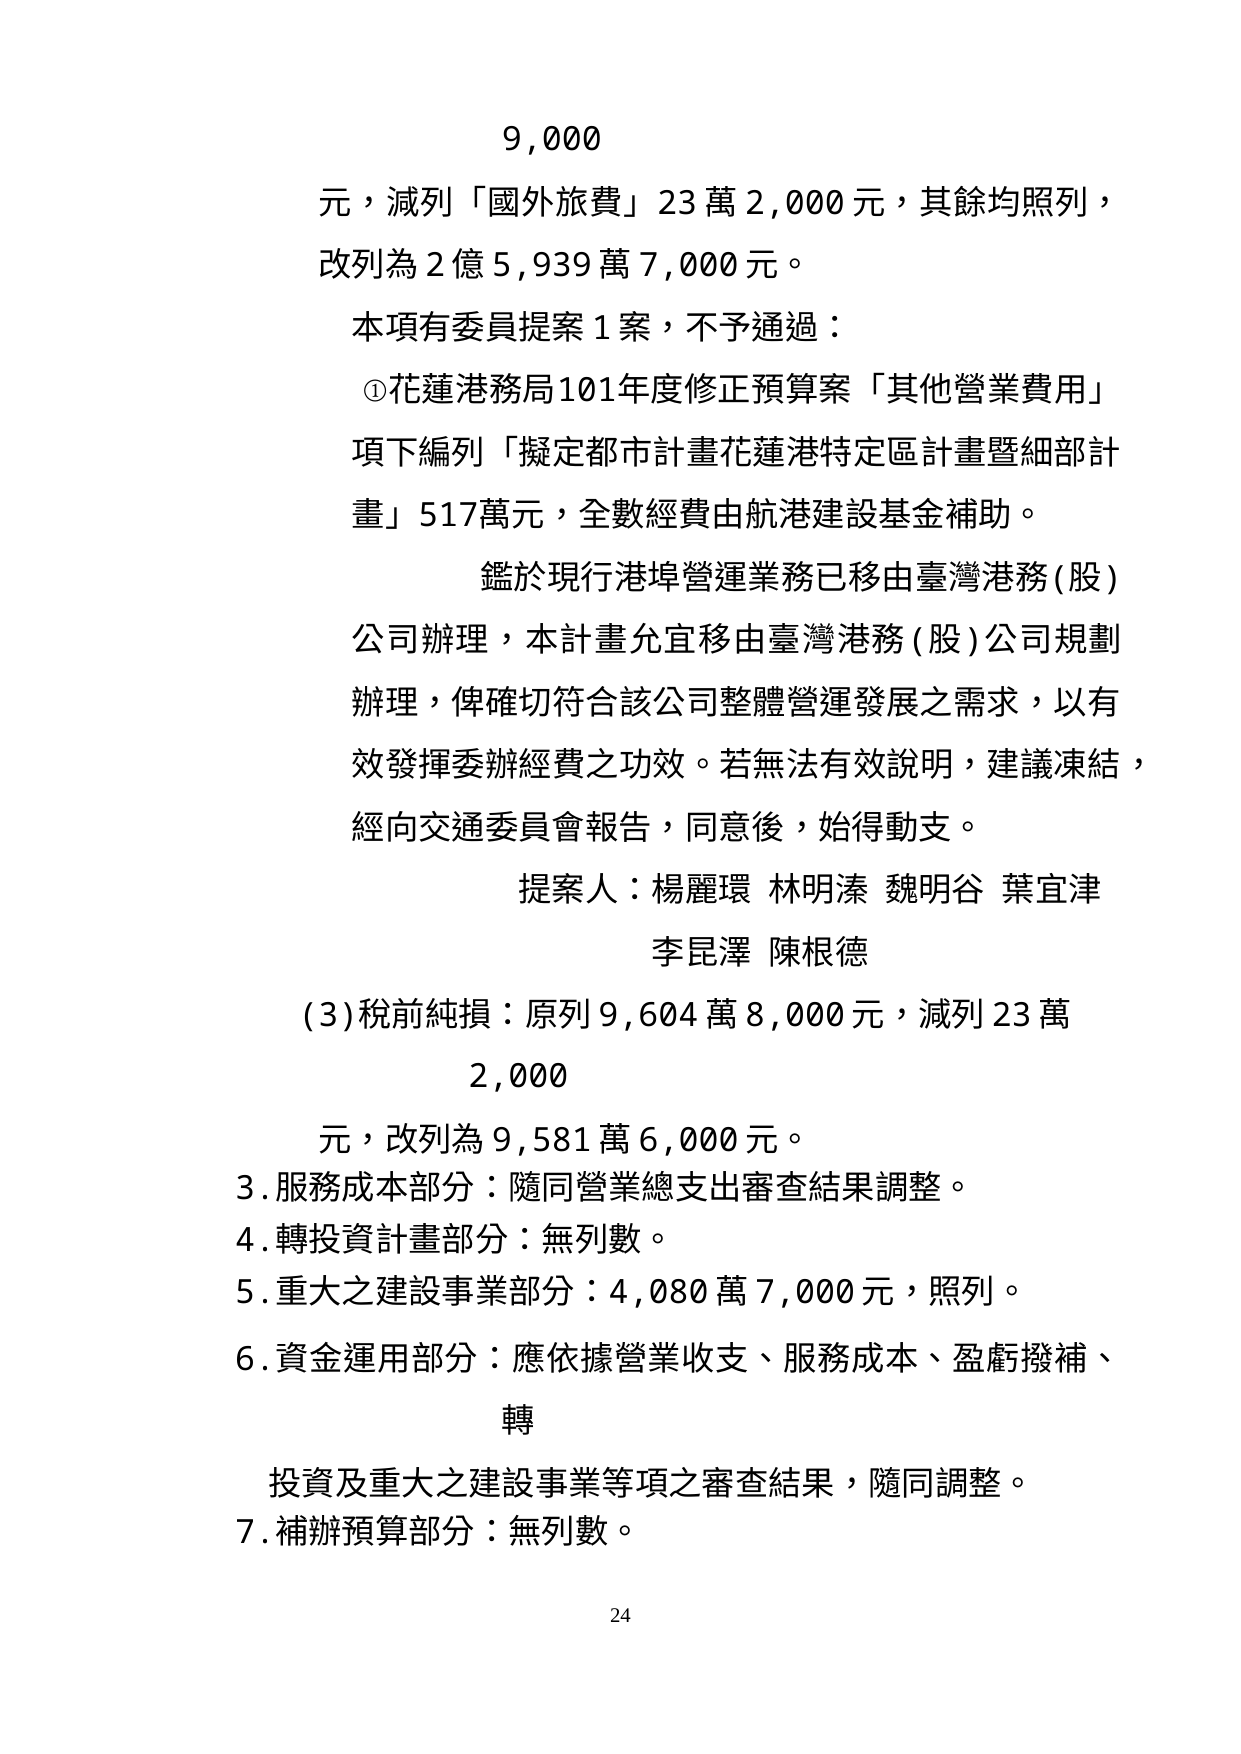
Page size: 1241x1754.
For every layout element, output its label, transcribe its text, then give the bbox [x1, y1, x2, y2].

text 元，減列「國外旅費」23萬2,000元，其餘均照列，改列為2億5,939萬7,000元。 [318, 158, 1122, 283]
text 3.服務成本部分：隨同營業總支出審查結果調整。 [235, 1158, 1122, 1210]
text 李昆澤 陳根德 [118, 908, 1122, 971]
text 5.重大之建設事業部分：4,080萬7,000元，照列。 [235, 1262, 1122, 1314]
text (3)稅前純損：原列9,604萬8,000元，減列23萬2,000 [118, 971, 1122, 1096]
text 4.轉投資計畫部分：無列數。 [235, 1210, 1122, 1262]
text 提案人：楊麗環 林明溱 魏明谷 葉宜津 [118, 846, 1122, 908]
text 元，改列為9,581萬6,000元。 [318, 1096, 1122, 1158]
text 6.資金運用部分：應依據營業收支、服務成本、盈虧撥補、轉 [235, 1314, 1122, 1439]
text 7.補辦預算部分：無列數。 [235, 1502, 1122, 1554]
text 9,000 [252, 96, 1122, 158]
text ①花蓮港務局101年度修正預算案「其他營業費用」項下編列「擬定都市計畫花蓮港特定區計畫暨細部計畫」517萬元，全數經費由航港建設基金補助。 [118, 346, 1122, 533]
text 鑑於現行港埠營運業務已移由臺灣港務(股)公司辦理，本計畫允宜移由臺灣港務(股)公司規劃辦理，俾確切符合該公司整體營運發展之需求，以有效發揮委辦經費之功效。若無法有效說明，建議凍結，經向交通委員會報告，同意後，始得動支。 [118, 533, 1122, 846]
text 投資及重大之建設事業等項之審查結果，隨同調整。 [268, 1439, 1122, 1502]
text 本項有委員提案1案，不予通過： [152, 283, 1122, 346]
